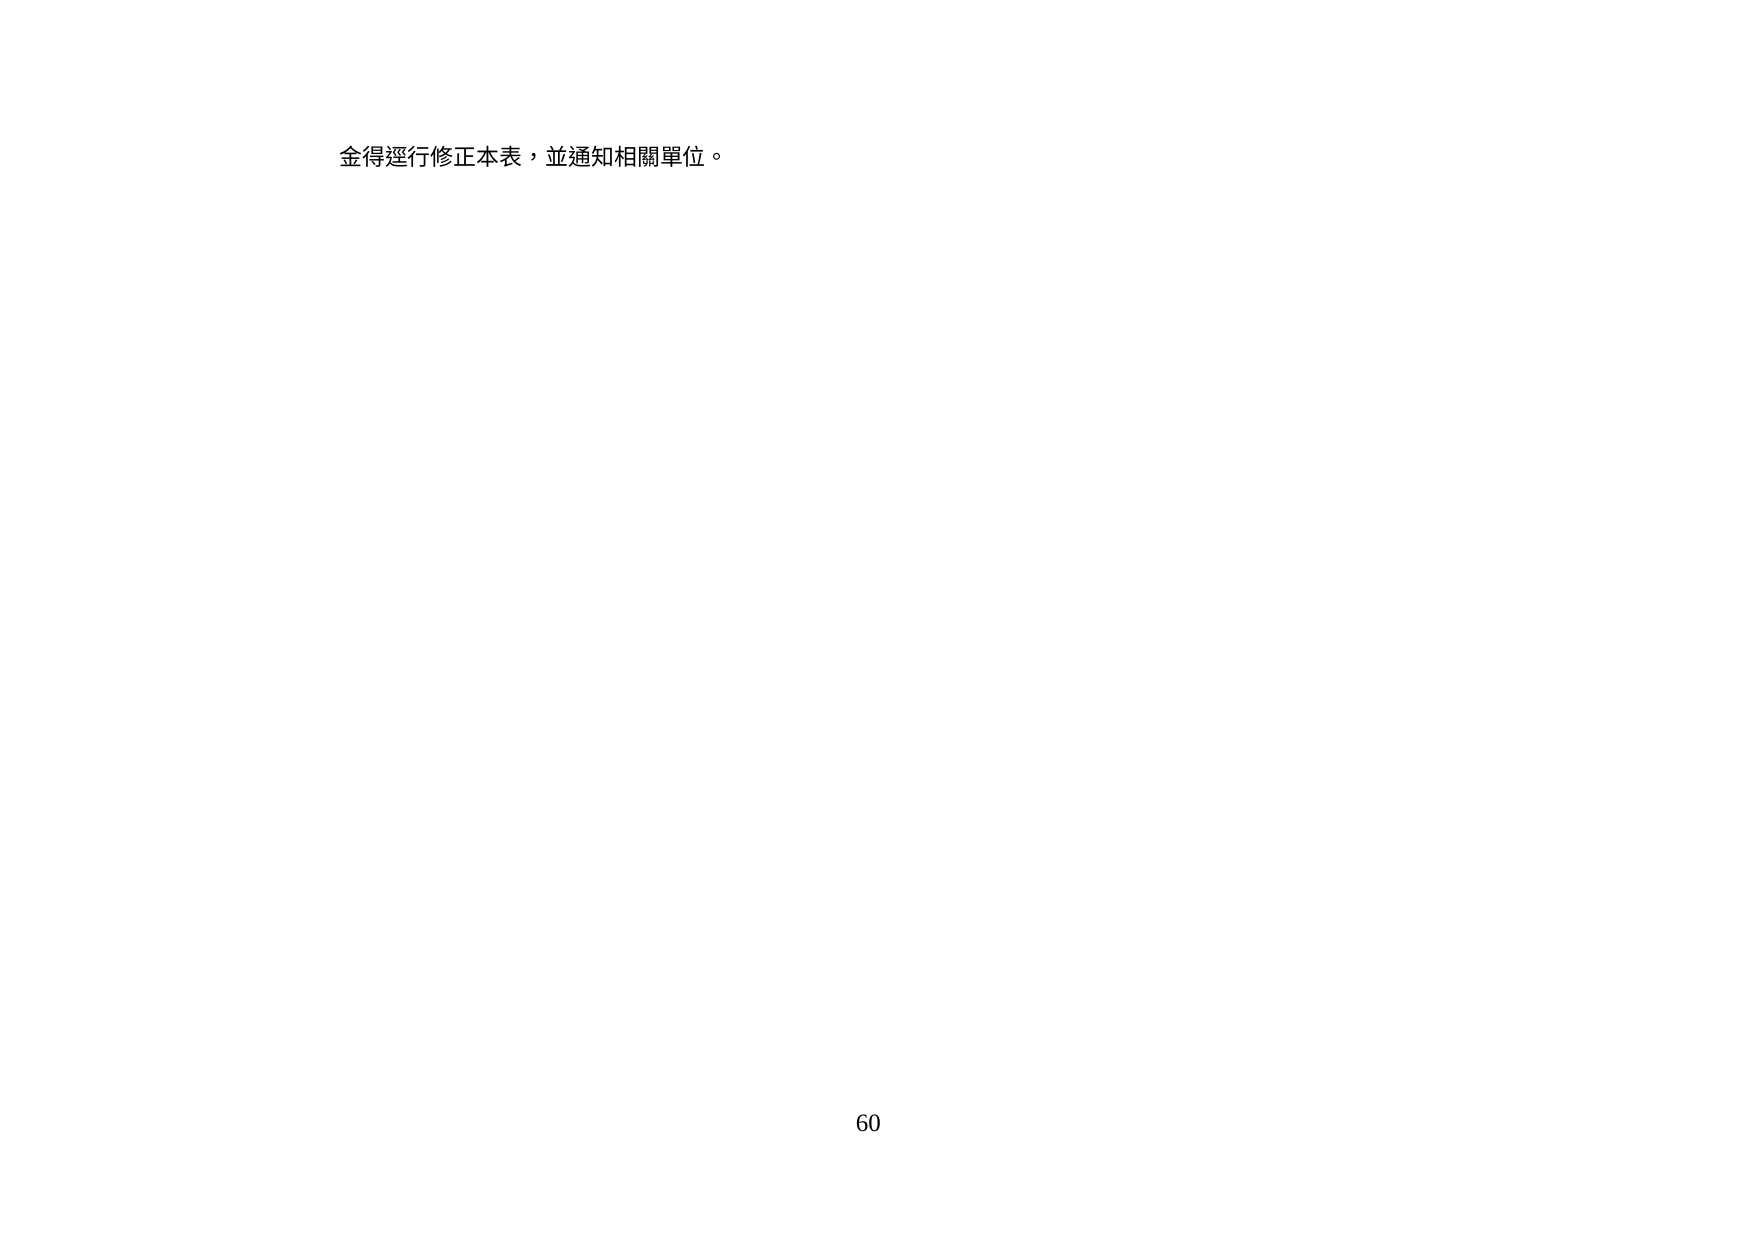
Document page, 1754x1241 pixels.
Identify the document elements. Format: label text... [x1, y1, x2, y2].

text 金得逕行修正本表，並通知相關單位。 [295, 142, 1577, 171]
